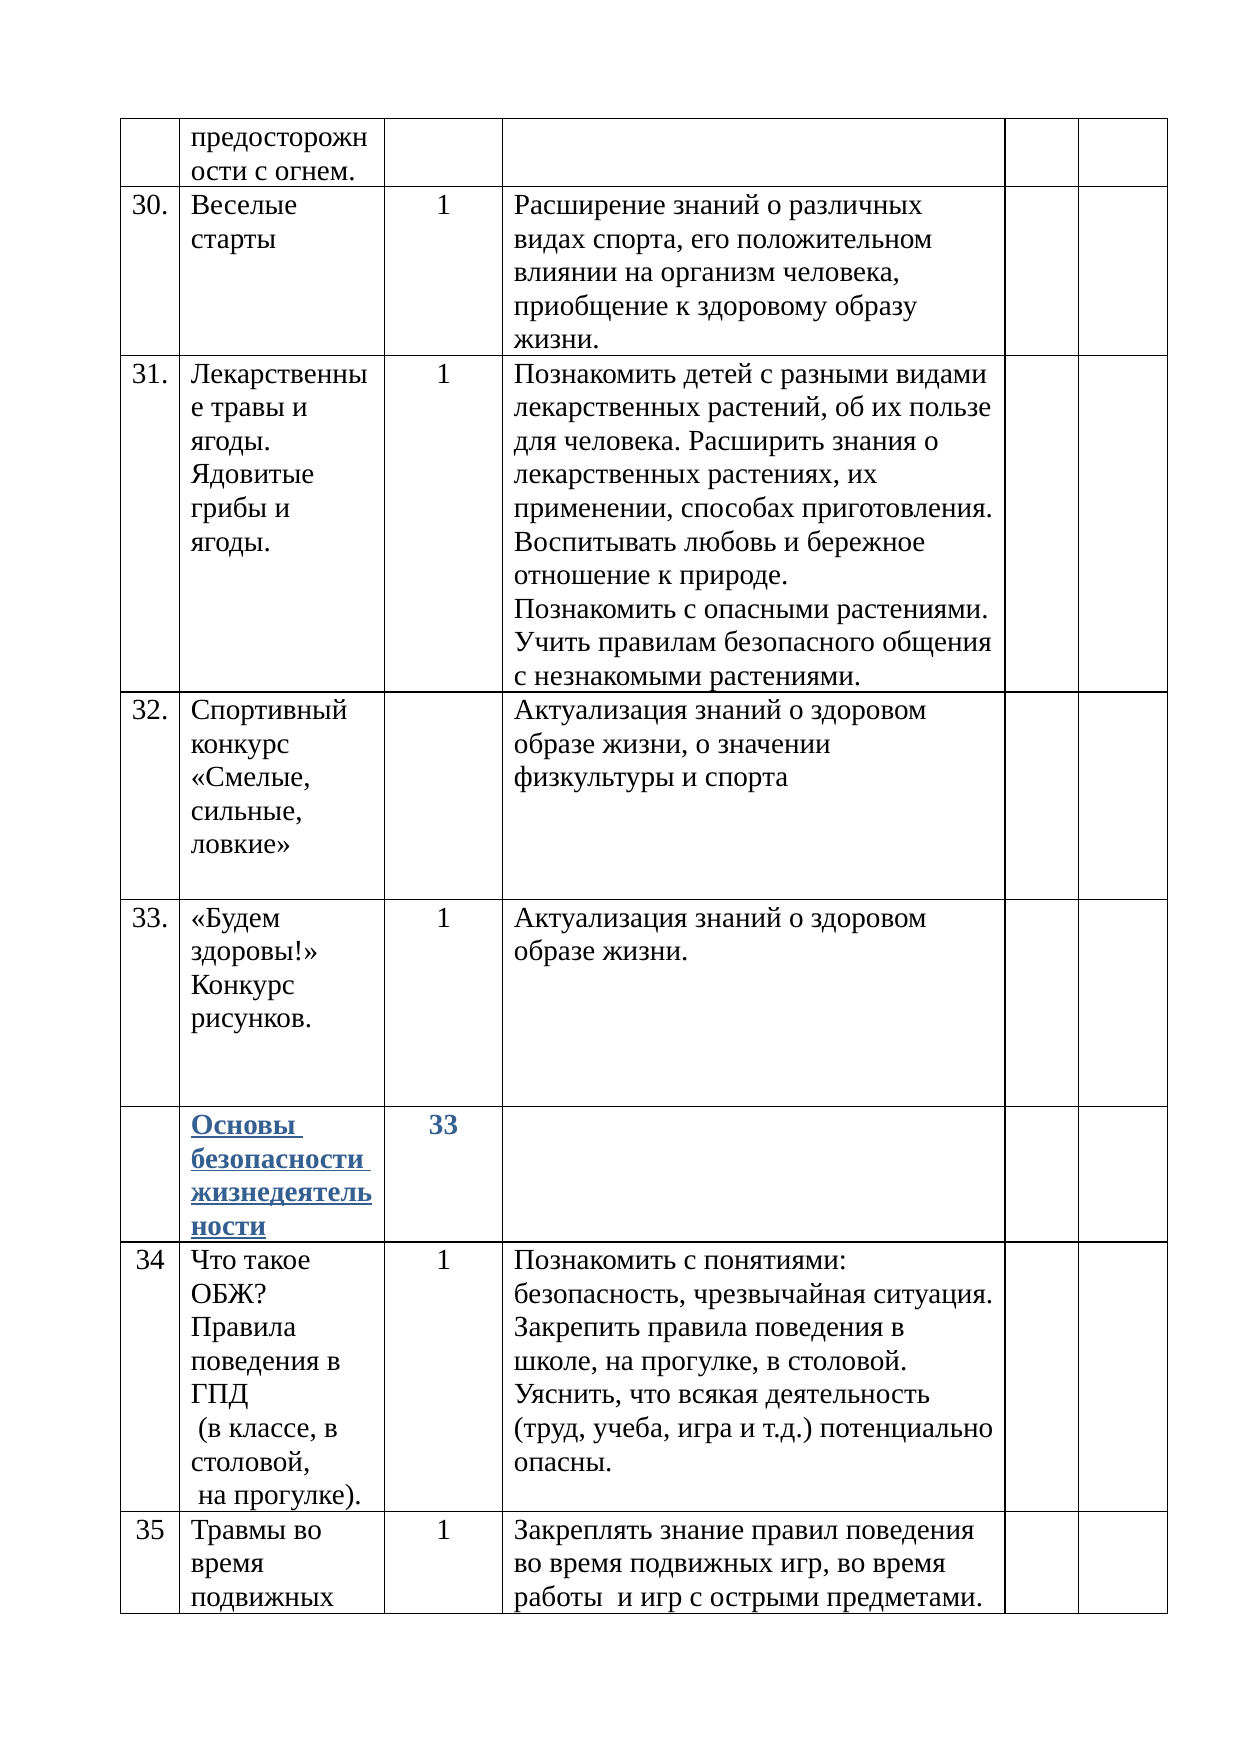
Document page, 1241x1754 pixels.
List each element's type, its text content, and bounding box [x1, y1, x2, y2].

table_cell Веселые старты [180, 187, 384, 355]
table_cell предосторожности с огнем. [180, 119, 384, 186]
table_cell [503, 119, 1004, 186]
table_cell [385, 693, 502, 899]
table_cell [1006, 693, 1078, 899]
table_cell [1006, 187, 1078, 355]
table_cell [503, 1107, 1004, 1241]
table_cell Актуализация знаний о здоровом образе жизни, о значении физкультуры и спорта [503, 693, 1004, 899]
table_cell Расширение знаний о различных видах спорта, его положительном влиянии на организм человека, приобщение к здоровому образу жизни. [503, 187, 1004, 355]
table_cell Травмы во время подвижных [180, 1512, 384, 1612]
table_cell Познакомить с понятиями: безопасность, чрезвычайная ситуация. Закрепить правила поведения в школе, на прогулке, в столовой. Уяснить, что всякая деятельность (труд, учеба, игра и т.д.) потенциально опасны. [503, 1243, 1004, 1511]
table_cell 33. [121, 900, 179, 1106]
table_cell 31. [121, 356, 179, 691]
table_cell [1006, 119, 1078, 186]
table_cell Основы безопасности жизнедеятельности [180, 1107, 384, 1241]
table_cell 1 [385, 187, 502, 355]
table_cell [1079, 187, 1167, 355]
table_cell [1079, 1243, 1167, 1511]
table_cell Лекарственные травы и ягоды. Ядовитые грибы и ягоды. [180, 356, 384, 691]
table_cell 33 [385, 1107, 502, 1241]
table_cell [1079, 119, 1167, 186]
table_cell [121, 1107, 179, 1241]
table_cell 35 [121, 1512, 179, 1612]
table_cell [1079, 693, 1167, 899]
table_cell Актуализация знаний о здоровом образе жизни. [503, 900, 1004, 1106]
table_cell [121, 119, 179, 186]
table_cell [385, 119, 502, 186]
table_cell [1006, 1243, 1078, 1511]
table_cell 1 [385, 1512, 502, 1612]
table_cell Что такое ОБЖ? Правила поведения в ГПД (в классе, в столовой, на прогулке). [180, 1243, 384, 1511]
table_cell [1079, 356, 1167, 691]
table_cell 32. [121, 693, 179, 899]
table_cell [1006, 900, 1078, 1106]
table_cell Спортивный конкурс «Смелые, сильные, ловкие» [180, 693, 384, 899]
table_cell [1006, 356, 1078, 691]
table_cell 34 [121, 1243, 179, 1511]
table_cell [1079, 1512, 1167, 1612]
table_cell 1 [385, 1243, 502, 1511]
table_cell Познакомить детей с разными видами лекарственных растений, об их пользе для человека. Расширить знания о лекарственных растениях, их применении, способах приготовления. Воспитывать любовь и бережное отношение к природе. Познакомить с опасными растениями. Учить правилам безопасного общения с незнакомыми растениями. [503, 356, 1004, 691]
table_cell 1 [385, 900, 502, 1106]
table_cell 30. [121, 187, 179, 355]
table_cell [1079, 900, 1167, 1106]
table_cell [1079, 1107, 1167, 1241]
table_cell [1006, 1107, 1078, 1241]
table_cell [1006, 1512, 1078, 1612]
table_cell 1 [385, 356, 502, 691]
table_cell Закреплять знание правил поведения во время подвижных игр, во время работы и игр с острыми предметами. [503, 1512, 1004, 1612]
table_cell «Будем здоровы!» Конкурс рисунков. [180, 900, 384, 1106]
